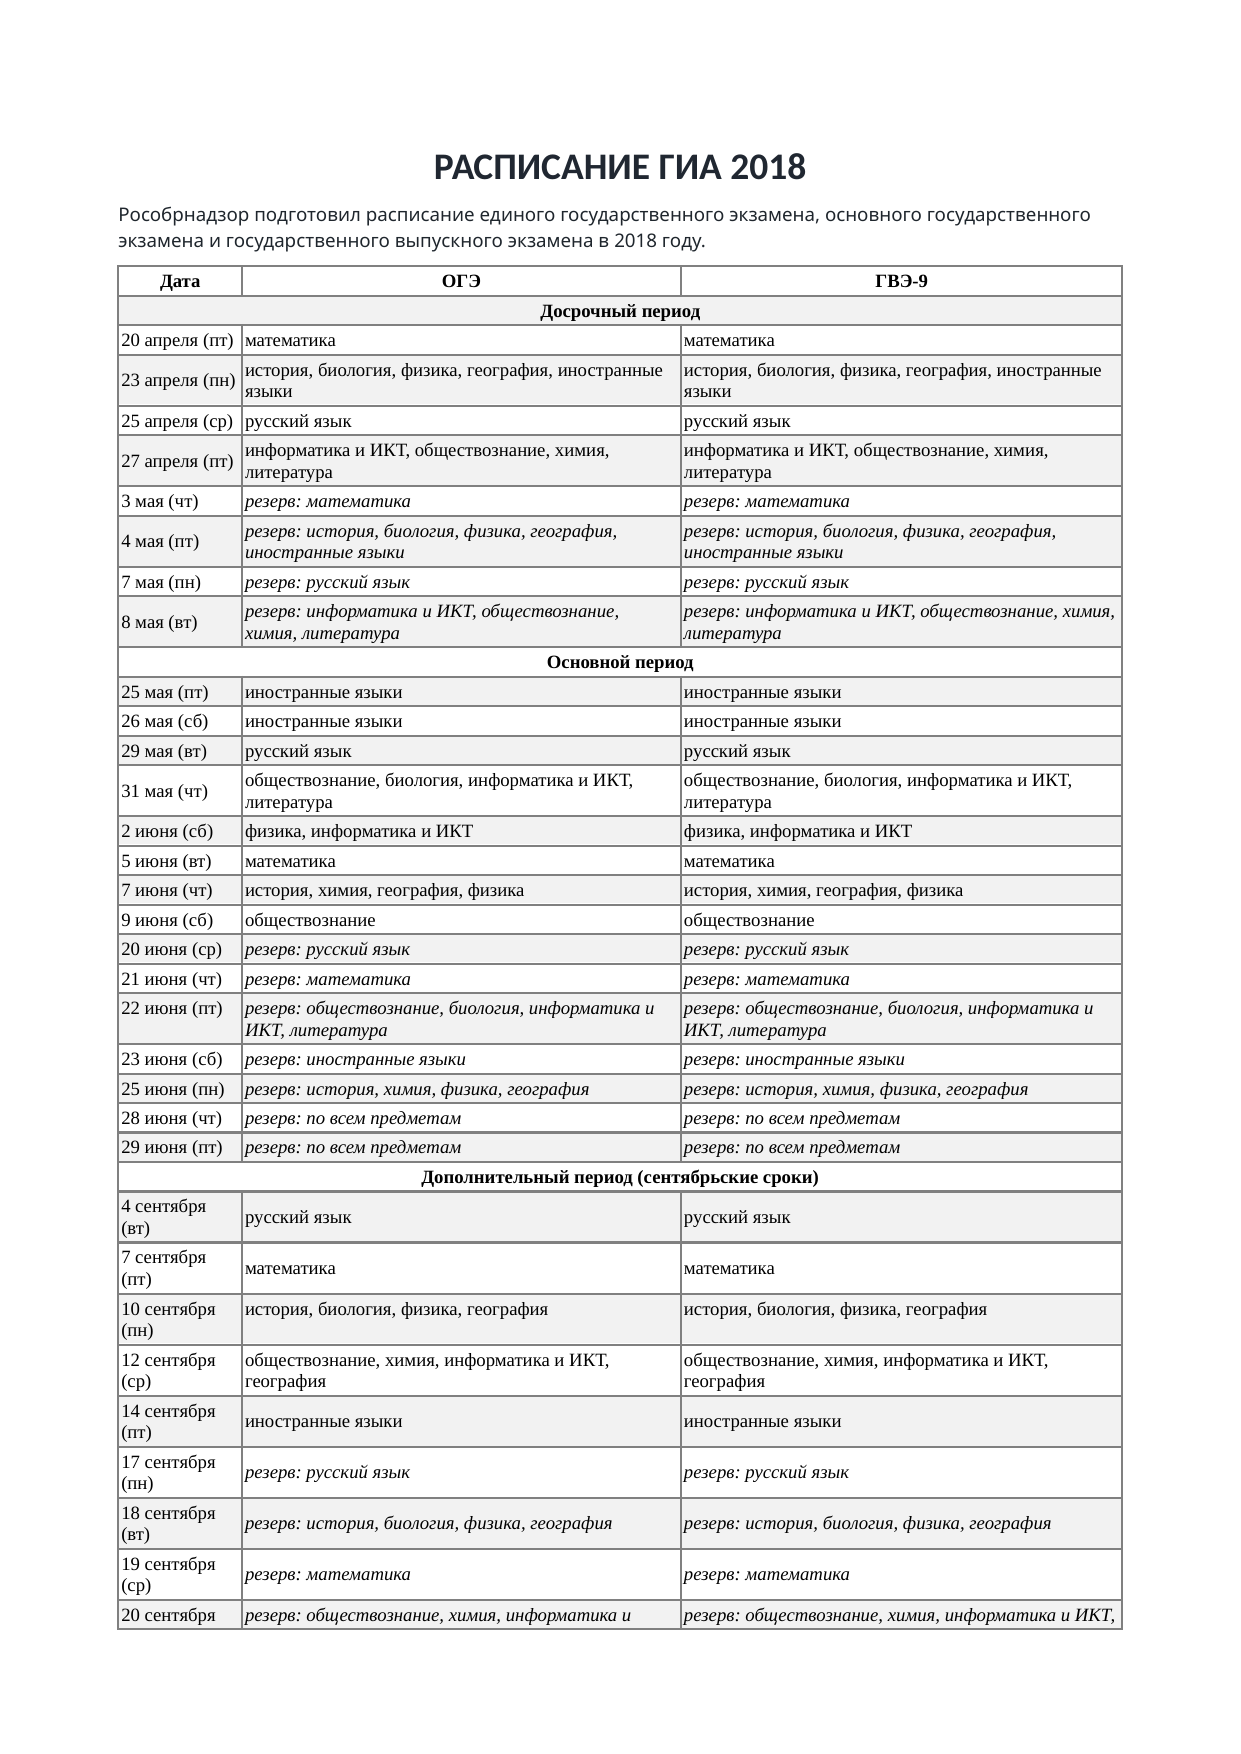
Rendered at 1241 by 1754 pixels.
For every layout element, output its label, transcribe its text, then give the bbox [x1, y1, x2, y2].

table_cell математика [243, 847, 680, 874]
table_cell 27 апреля (пт) [119, 436, 241, 485]
table_cell резерв: обществознание, биология, информатика и ИКТ, литература [243, 994, 680, 1043]
table_cell резерв: русский язык [243, 568, 680, 595]
table_cell резерв: русский язык [682, 1448, 1121, 1497]
table_cell математика [243, 1244, 680, 1292]
table_cell резерв: по всем предметам [682, 1134, 1121, 1161]
table_cell 22 июня (пт) [119, 994, 241, 1043]
table_cell резерв: история, биология, физика, география [243, 1499, 680, 1548]
table_cell резерв: математика [243, 487, 680, 514]
table_cell резерв: обществознание, биология, информатика и ИКТ, литература [682, 994, 1121, 1043]
table_cell 12 сентября (ср) [119, 1346, 241, 1394]
table_cell резерв: математика [243, 1550, 680, 1599]
table_cell информатика и ИКТ, обществознание, химия, литература [243, 436, 680, 485]
table_cell 9 июня (сб) [119, 906, 241, 933]
table_cell обществознание [243, 906, 680, 933]
table_cell 4 сентября (вт) [119, 1193, 241, 1241]
table_cell русский язык [243, 737, 680, 764]
table_header Дата [119, 267, 241, 294]
table_cell 17 сентября (пн) [119, 1448, 241, 1497]
table_cell резерв: математика [243, 965, 680, 992]
table_cell 10 сентября (пн) [119, 1295, 241, 1343]
table_cell 25 июня (пн) [119, 1075, 241, 1102]
table_cell обществознание, химия, информатика и ИКТ, география [243, 1346, 680, 1394]
table_cell резерв: по всем предметам [243, 1104, 680, 1131]
table_cell 7 июня (чт) [119, 876, 241, 903]
table_cell 7 мая (пн) [119, 568, 241, 595]
table_cell русский язык [682, 407, 1121, 434]
table_cell 4 мая (пт) [119, 517, 241, 566]
table_cell резерв: русский язык [243, 1448, 680, 1497]
table_cell 23 апреля (пн) [119, 356, 241, 404]
table_cell обществознание, химия, информатика и ИКТ, география [682, 1346, 1121, 1394]
table_cell 20 июня (ср) [119, 935, 241, 962]
table_cell иностранные языки [682, 707, 1121, 734]
table_cell математика [682, 1244, 1121, 1292]
table_header ОГЭ [243, 267, 680, 294]
table_cell физика, информатика и ИКТ [243, 817, 680, 844]
table_cell 20 сентября [119, 1601, 241, 1628]
table_cell резерв: русский язык [682, 568, 1121, 595]
table_cell иностранные языки [243, 678, 680, 705]
table_cell 31 мая (чт) [119, 766, 241, 815]
table_cell резерв: по всем предметам [682, 1104, 1121, 1131]
table_cell резерв: обществознание, химия, информатика и ИКТ, [682, 1601, 1121, 1628]
table_cell математика [682, 847, 1121, 874]
table_cell Основной период [119, 648, 1121, 676]
table_cell резерв: по всем предметам [243, 1134, 680, 1161]
table_cell резерв: математика [682, 1550, 1121, 1599]
table_cell резерв: русский язык [243, 935, 680, 962]
table_cell 18 сентября (вт) [119, 1499, 241, 1548]
table_cell резерв: обществознание, химия, информатика и [243, 1601, 680, 1628]
table_cell 8 мая (вт) [119, 597, 241, 646]
table_cell русский язык [682, 1193, 1121, 1241]
table_cell русский язык [682, 737, 1121, 764]
table_cell история, химия, география, физика [682, 876, 1121, 903]
table_cell 7 сентября (пт) [119, 1244, 241, 1292]
table_cell физика, информатика и ИКТ [682, 817, 1121, 844]
table_cell резерв: русский язык [682, 935, 1121, 962]
table_cell обществознание, биология, информатика и ИКТ, литература [682, 766, 1121, 815]
table_cell русский язык [243, 407, 680, 434]
table_cell русский язык [243, 1193, 680, 1241]
table_cell 20 апреля (пт) [119, 326, 241, 353]
table_cell обществознание [682, 906, 1121, 933]
table_cell информатика и ИКТ, обществознание, химия, литература [682, 436, 1121, 485]
table_cell 14 сентября (пт) [119, 1397, 241, 1446]
table_cell иностранные языки [682, 1397, 1121, 1446]
table_cell 2 июня (сб) [119, 817, 241, 844]
table_cell Дополнительный период (сентябрьские сроки) [119, 1163, 1121, 1190]
table_cell резерв: математика [682, 487, 1121, 514]
table_cell иностранные языки [682, 678, 1121, 705]
table_cell 26 мая (сб) [119, 707, 241, 734]
table_cell иностранные языки [243, 1397, 680, 1446]
table_cell резерв: информатика и ИКТ, обществознание, химия, литература [682, 597, 1121, 646]
table_cell резерв: математика [682, 965, 1121, 992]
table_cell 21 июня (чт) [119, 965, 241, 992]
table_cell резерв: история, биология, физика, география, иностранные языки [682, 517, 1121, 566]
table_header ГВЭ-9 [682, 267, 1121, 294]
table_cell история, биология, физика, география [682, 1295, 1121, 1343]
table_cell история, биология, физика, география [243, 1295, 680, 1343]
table_cell история, биология, физика, география, иностранные языки [243, 356, 680, 404]
table_cell резерв: иностранные языки [682, 1045, 1121, 1072]
table_cell 19 сентября (ср) [119, 1550, 241, 1599]
table_cell резерв: информатика и ИКТ, обществознание, химия, литература [243, 597, 680, 646]
table_cell 25 мая (пт) [119, 678, 241, 705]
table_cell 3 мая (чт) [119, 487, 241, 514]
table_cell резерв: иностранные языки [243, 1045, 680, 1072]
table_cell Досрочный период [119, 297, 1121, 324]
table_cell математика [243, 326, 680, 353]
text Рособрнадзор подготовил расписание единого государственного экзамена, основного государственного экзамена и государственного выпускного экзамена в 2018 году. [118, 201, 1122, 252]
table_cell 5 июня (вт) [119, 847, 241, 874]
table_cell обществознание, биология, информатика и ИКТ, литература [243, 766, 680, 815]
table_cell иностранные языки [243, 707, 680, 734]
table_cell резерв: история, биология, физика, география [682, 1499, 1121, 1548]
table_cell математика [682, 326, 1121, 353]
table_cell 29 мая (вт) [119, 737, 241, 764]
table_cell история, химия, география, физика [243, 876, 680, 903]
table_cell резерв: история, химия, физика, география [682, 1075, 1121, 1102]
table_cell резерв: история, биология, физика, география, иностранные языки [243, 517, 680, 566]
table_cell 28 июня (чт) [119, 1104, 241, 1131]
table_cell история, биология, физика, география, иностранные языки [682, 356, 1121, 404]
table_cell резерв: история, химия, физика, география [243, 1075, 680, 1102]
table_cell 25 апреля (ср) [119, 407, 241, 434]
subtitle РАСПИСАНИЕ ГИА 2018 [118, 143, 1122, 189]
table_cell 29 июня (пт) [119, 1134, 241, 1161]
table_cell 23 июня (сб) [119, 1045, 241, 1072]
